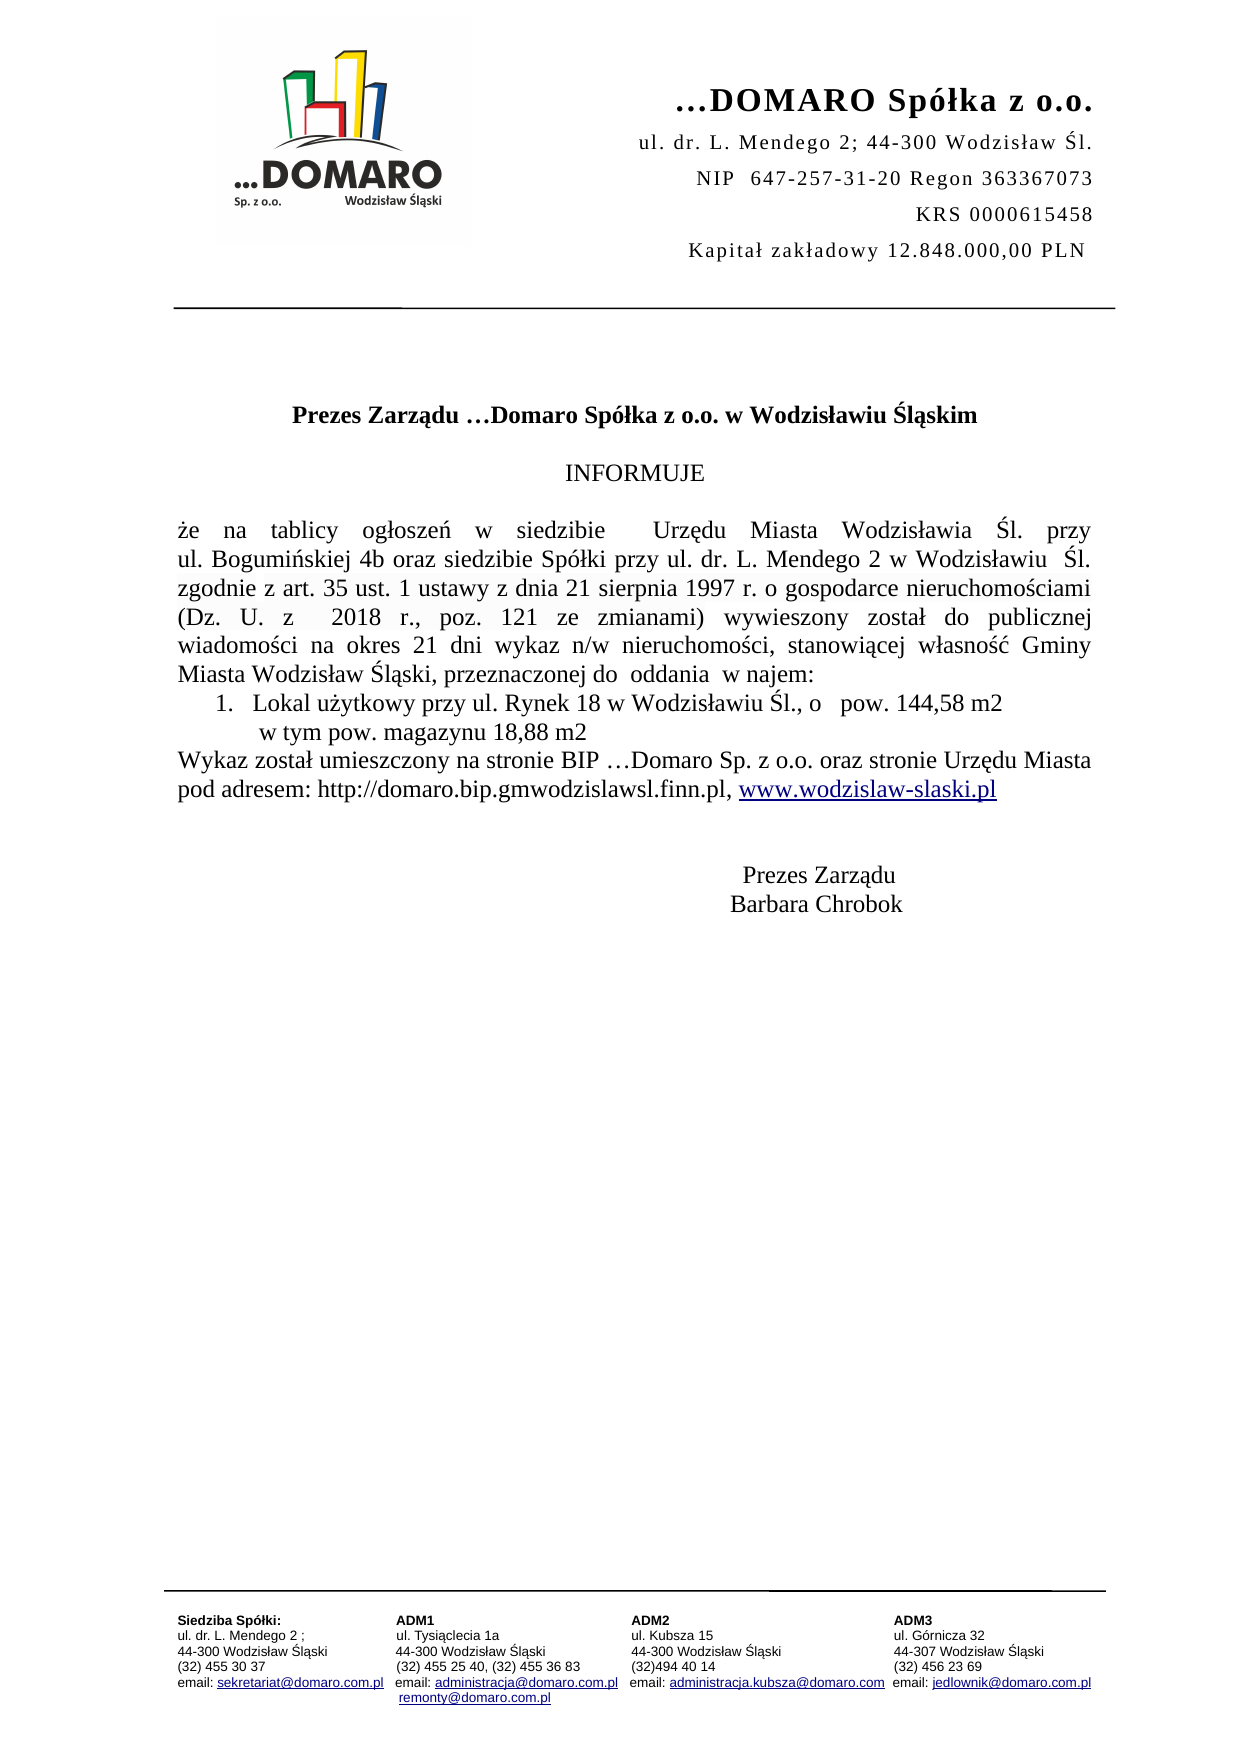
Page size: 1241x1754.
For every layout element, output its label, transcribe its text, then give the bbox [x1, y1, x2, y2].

text w tym pow. magazynu 18,88 m2 [252, 717, 1092, 745]
text Barbara Chrobok [177, 889, 1092, 918]
text …DOMARO Spółka z o.o. [471, 80, 1092, 118]
text Prezes Zarządu …Domaro Spółka z o.o. w Wodzisławiu Śląskim [177, 400, 1092, 429]
text Wykaz został umieszczony na stronie BIP …Domaro Sp. z o.o. oraz stronie Urzędu Miasta pod adresem: http://domaro.bip.gmwodzislawsl.finn.pl, www.wodzislaw-slaski.pl [177, 745, 1092, 803]
text INFORMUJE [177, 458, 1092, 487]
list Lokal użytkowy przy ul. Rynek 18 w Wodzisławiu Śl., o pow. 144,58 m2 [215, 688, 1092, 717]
text NIP 647-257-31-20 Regon 363367073 [471, 166, 1092, 190]
text Prezes Zarządu [177, 860, 1092, 889]
text Kapitał zakładowy 12.848.000,00 PLN [177, 238, 1092, 262]
text [177, 80, 214, 118]
text KRS 0000615458 [471, 202, 1092, 226]
text [177, 166, 214, 190]
text [177, 202, 214, 226]
text ul. dr. L. Mendego 2; 44-300 Wodzisław Śl. [471, 130, 1092, 154]
text że na tablicy ogłoszeń w siedzibie Urzędu Miasta Wodzisławia Śl. przy ul. Bogumińskiej 4b oraz siedzibie Spółki przy ul. dr. L. Mendego 2 w Wodzisławiu Śl. zgodnie z art. 35 ust. 1 ustawy z dnia 21 sierpnia 1997 r. o gospodarce nieruchomościami (Dz. U. z 2018 r., poz. 121 ze zmianami) wywieszony został do publicznej wiadomości na okres 21 dni wykaz n/w nieruchomości, stanowiącej własność Gminy Miasta Wodzisław Śląski, przeznaczonej do oddania w najem: [177, 515, 1092, 688]
text [177, 130, 214, 154]
